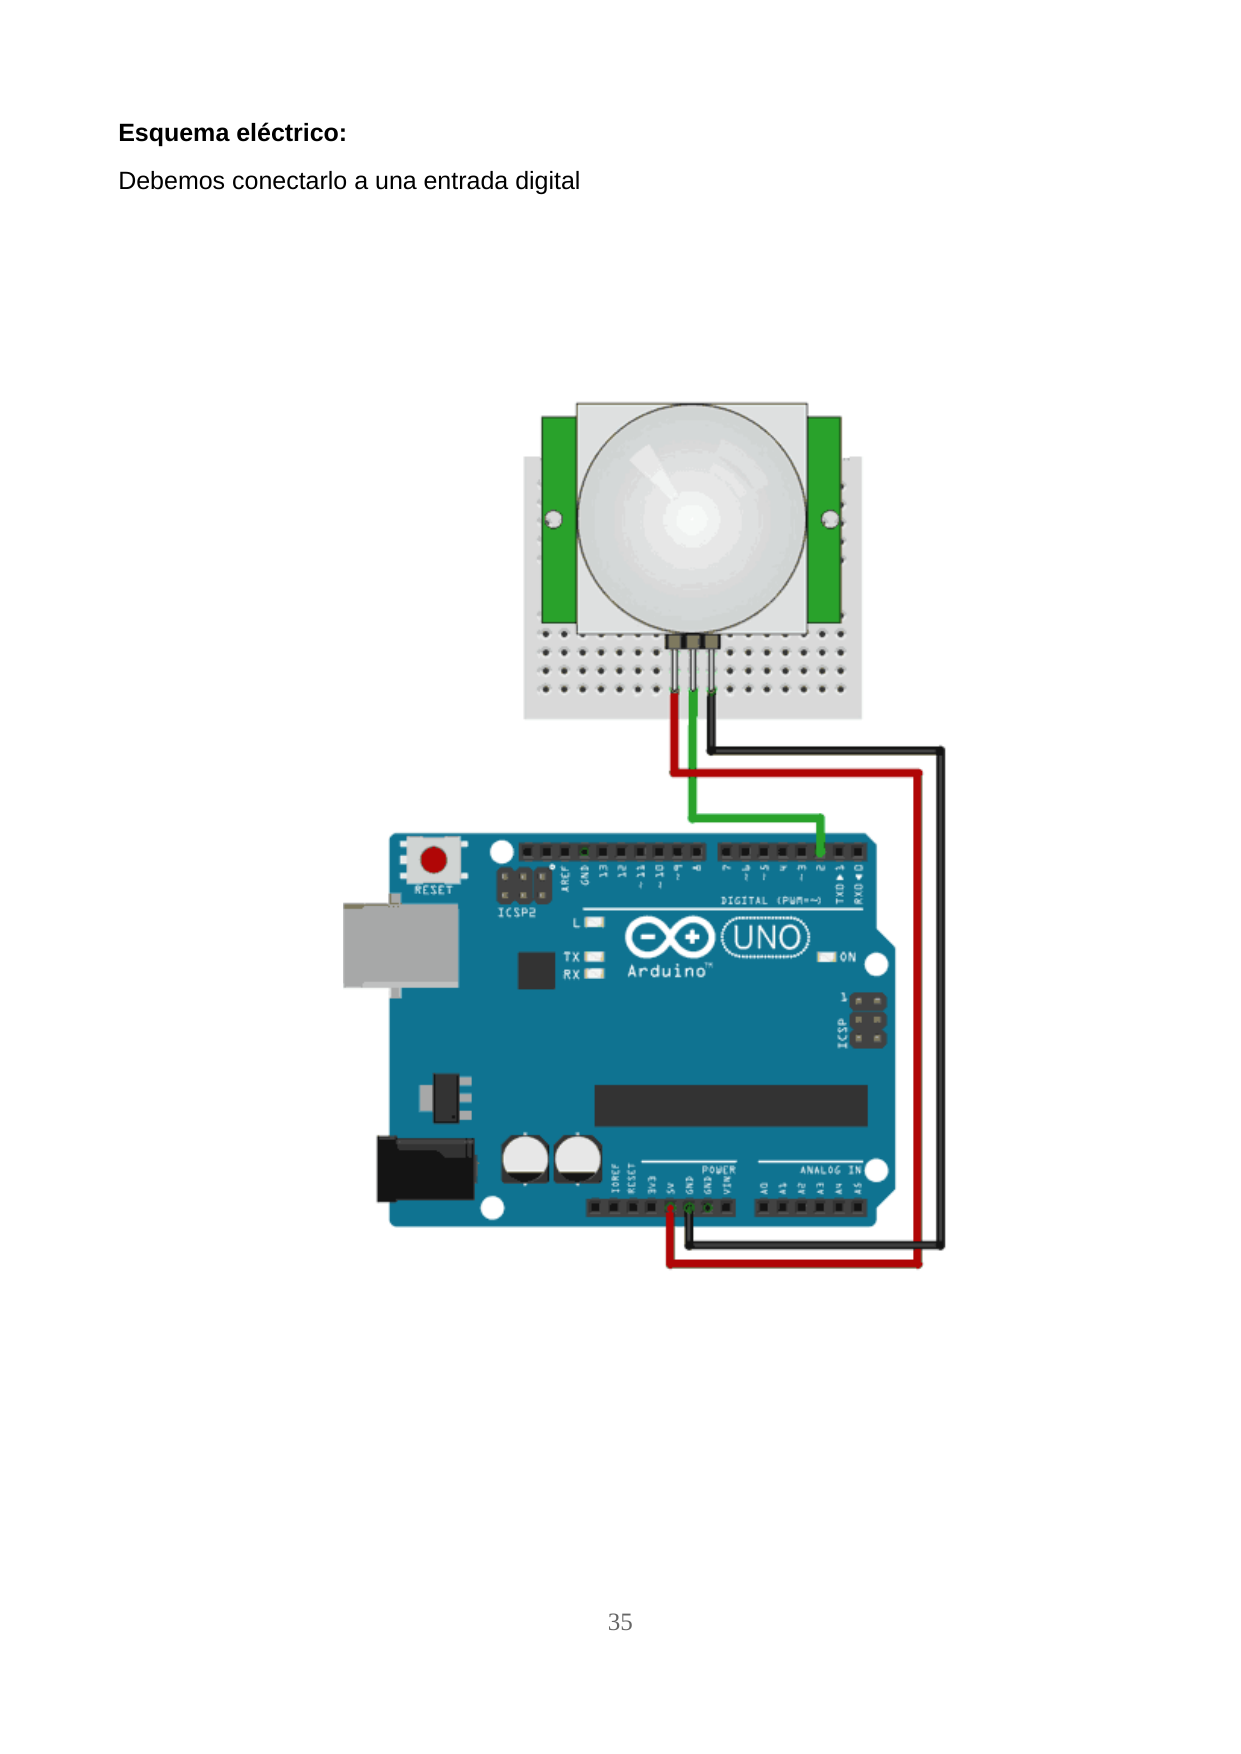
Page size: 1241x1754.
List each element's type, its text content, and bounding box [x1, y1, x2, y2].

picture [343, 390, 950, 1275]
text Esquema eléctrico: [118, 118, 1122, 147]
text Debemos conectarlo a una entrada digital [118, 166, 1122, 194]
